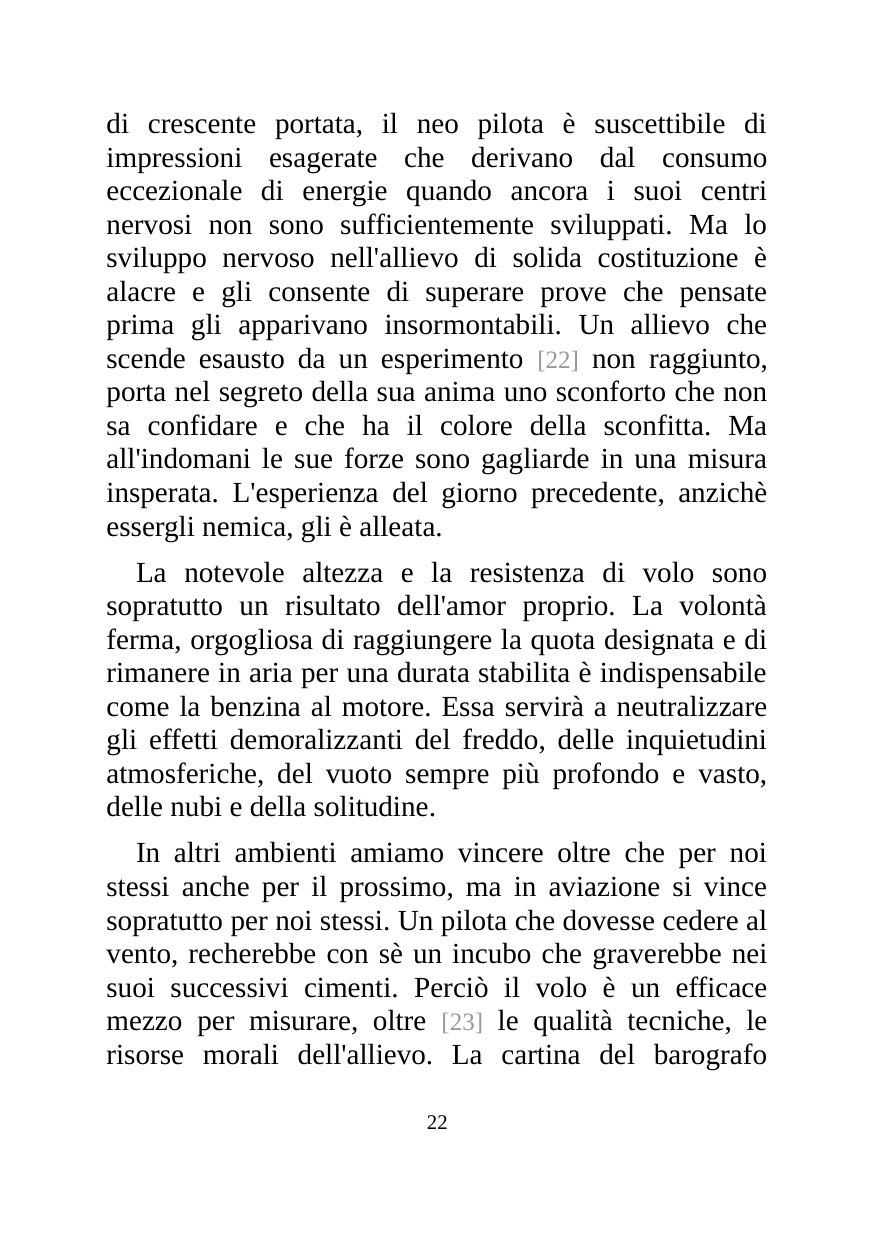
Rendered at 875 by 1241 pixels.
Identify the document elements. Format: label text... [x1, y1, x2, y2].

text In altri ambienti amiamo vincere oltre che per noi stessi anche per il prossimo, ma in aviazione si vince sopratutto per noi stessi. Un pilota che dovesse cedere al vento, recherebbe con sè un incubo che graverebbe nei suoi successivi cimenti. Perciò il volo è un efficace mezzo per misurare, oltre [23] le qualità tecniche, le risorse morali dell'allievo. La cartina del barografo [106, 836, 768, 1070]
text La notevole altezza e la resistenza di volo sono sopratutto un risultato dell'amor proprio. La volontà ferma, orgogliosa di raggiungere la quota designata e di rimanere in aria per una durata stabilita è indispensabile come la benzina al motore. Essa servirà a neutralizzare gli effetti demoralizzanti del freddo, delle inquietudini atmosferiche, del vuoto sempre più profondo e vasto, delle nubi e della solitudine. [106, 555, 768, 823]
text di crescente portata, il neo pilota è suscettibile di impressioni esagerate che derivano dal consumo eccezionale di energie quando ancora i suoi centri nervosi non sono sufficientemente sviluppati. Ma lo sviluppo nervoso nell'allievo di solida costituzione è alacre e gli consente di superare prove che pensate prima gli apparivano insormontabili. Un allievo che scende esausto da un esperimento [22] non raggiunto, porta nel segreto della sua anima uno sconforto che non sa confidare e che ha il colore della sconfitta. Ma all'indomani le sue forze sono gagliarde in una misura insperata. L'esperienza del giorno precedente, anzichè essergli nemica, gli è alleata. [106, 106, 768, 542]
